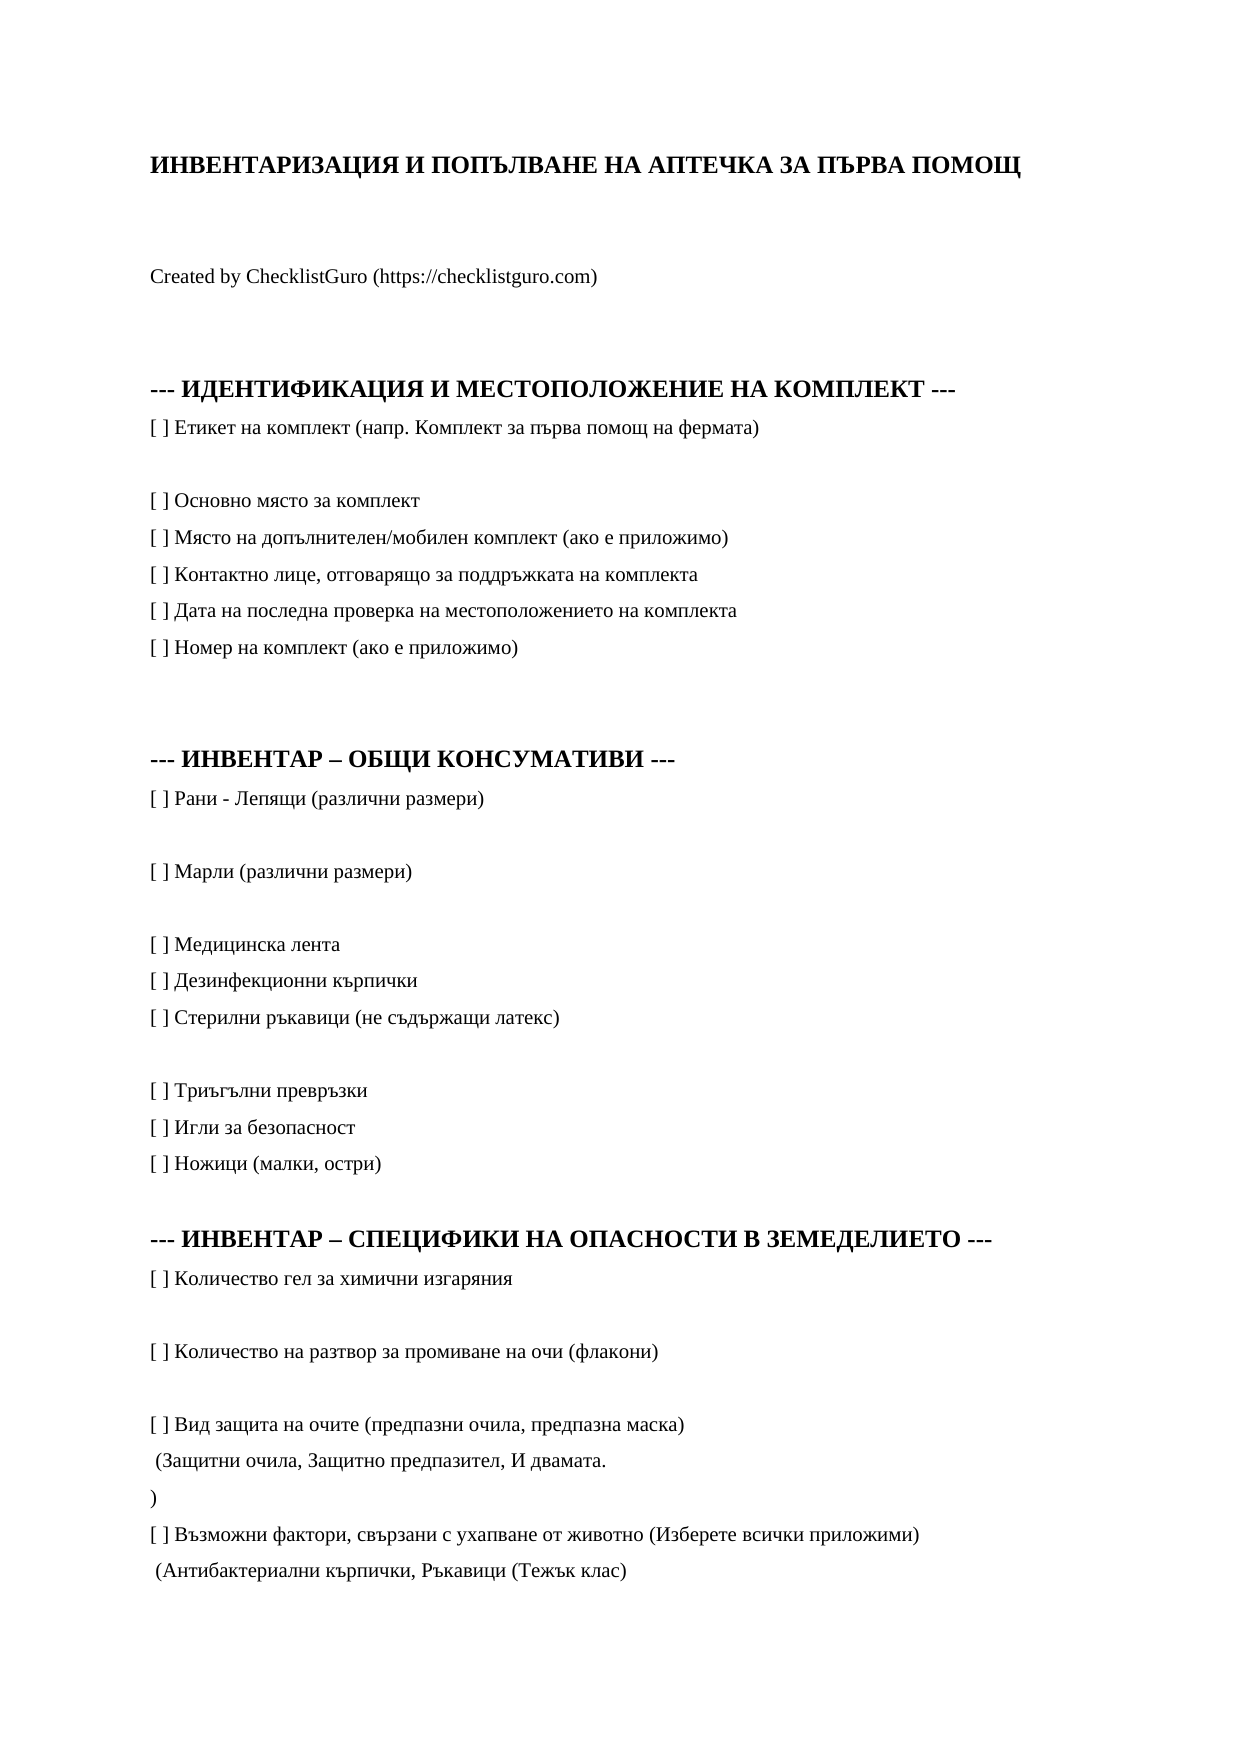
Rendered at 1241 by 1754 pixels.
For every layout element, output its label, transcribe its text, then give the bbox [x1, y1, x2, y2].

text [ ] Стерилни ръкавици (не съдържащи латекс) [150, 1005, 1090, 1029]
text (Антибактериални кърпички, Ръкавици (Тежък клас) [150, 1558, 1090, 1582]
text --- ИДЕНТИФИКАЦИЯ И МЕСТОПОЛОЖЕНИЕ НА КОМПЛЕКТ --- [150, 374, 1090, 403]
text [ ] Дезинфекционни кърпички [150, 968, 1090, 992]
text --- ИНВЕНТАР – СПЕЦИФИКИ НА ОПАСНОСТИ В ЗЕМЕДЕЛИЕТО --- [150, 1224, 1090, 1253]
text [ ] Контактно лице, отговарящо за поддръжката на комплекта [150, 562, 1090, 586]
text [ ] Ножици (малки, остри) [150, 1151, 1090, 1175]
text [ ] Възможни фактори, свързани с ухапване от животно (Изберете всички приложими) [150, 1522, 1090, 1546]
text [ ] Вид защита на очите (предпазни очила, предпазна маска) [150, 1412, 1090, 1436]
text [ ] Игли за безопасност [150, 1115, 1090, 1139]
text [ ] Рани - Лепящи (различни размери) [150, 786, 1090, 810]
text [ ] Основно място за комплект [150, 488, 1090, 512]
text --- ИНВЕНТАР – ОБЩИ КОНСУМАТИВИ --- [150, 744, 1090, 773]
text Created by ChecklistGuro (https://checklistguro.com) [150, 264, 1090, 288]
text [ ] Дата на последна проверка на местоположението на комплекта [150, 598, 1090, 622]
text [ ] Количество на разтвор за промиване на очи (флакони) [150, 1339, 1090, 1363]
text [ ] Количество гел за химични изгаряния [150, 1266, 1090, 1290]
text [ ] Марли (различни размери) [150, 859, 1090, 883]
text [ ] Място на допълнителен/мобилен комплект (ако е приложимо) [150, 525, 1090, 549]
text ) [150, 1485, 1090, 1509]
text [ ] Медицинска лента [150, 932, 1090, 956]
text [ ] Етикет на комплект (напр. Комплект за първа помощ на фермата) [150, 415, 1090, 439]
text (Защитни очила, Защитно предпазител, И двамата. [150, 1448, 1090, 1472]
text [ ] Триъгълни превръзки [150, 1078, 1090, 1102]
text [ ] Номер на комплект (ако е приложимо) [150, 635, 1090, 659]
text ИНВЕНТАРИЗАЦИЯ И ПОПЪЛВАНЕ НА АПТЕЧКА ЗА ПЪРВА ПОМОЩ [150, 150, 1090, 179]
